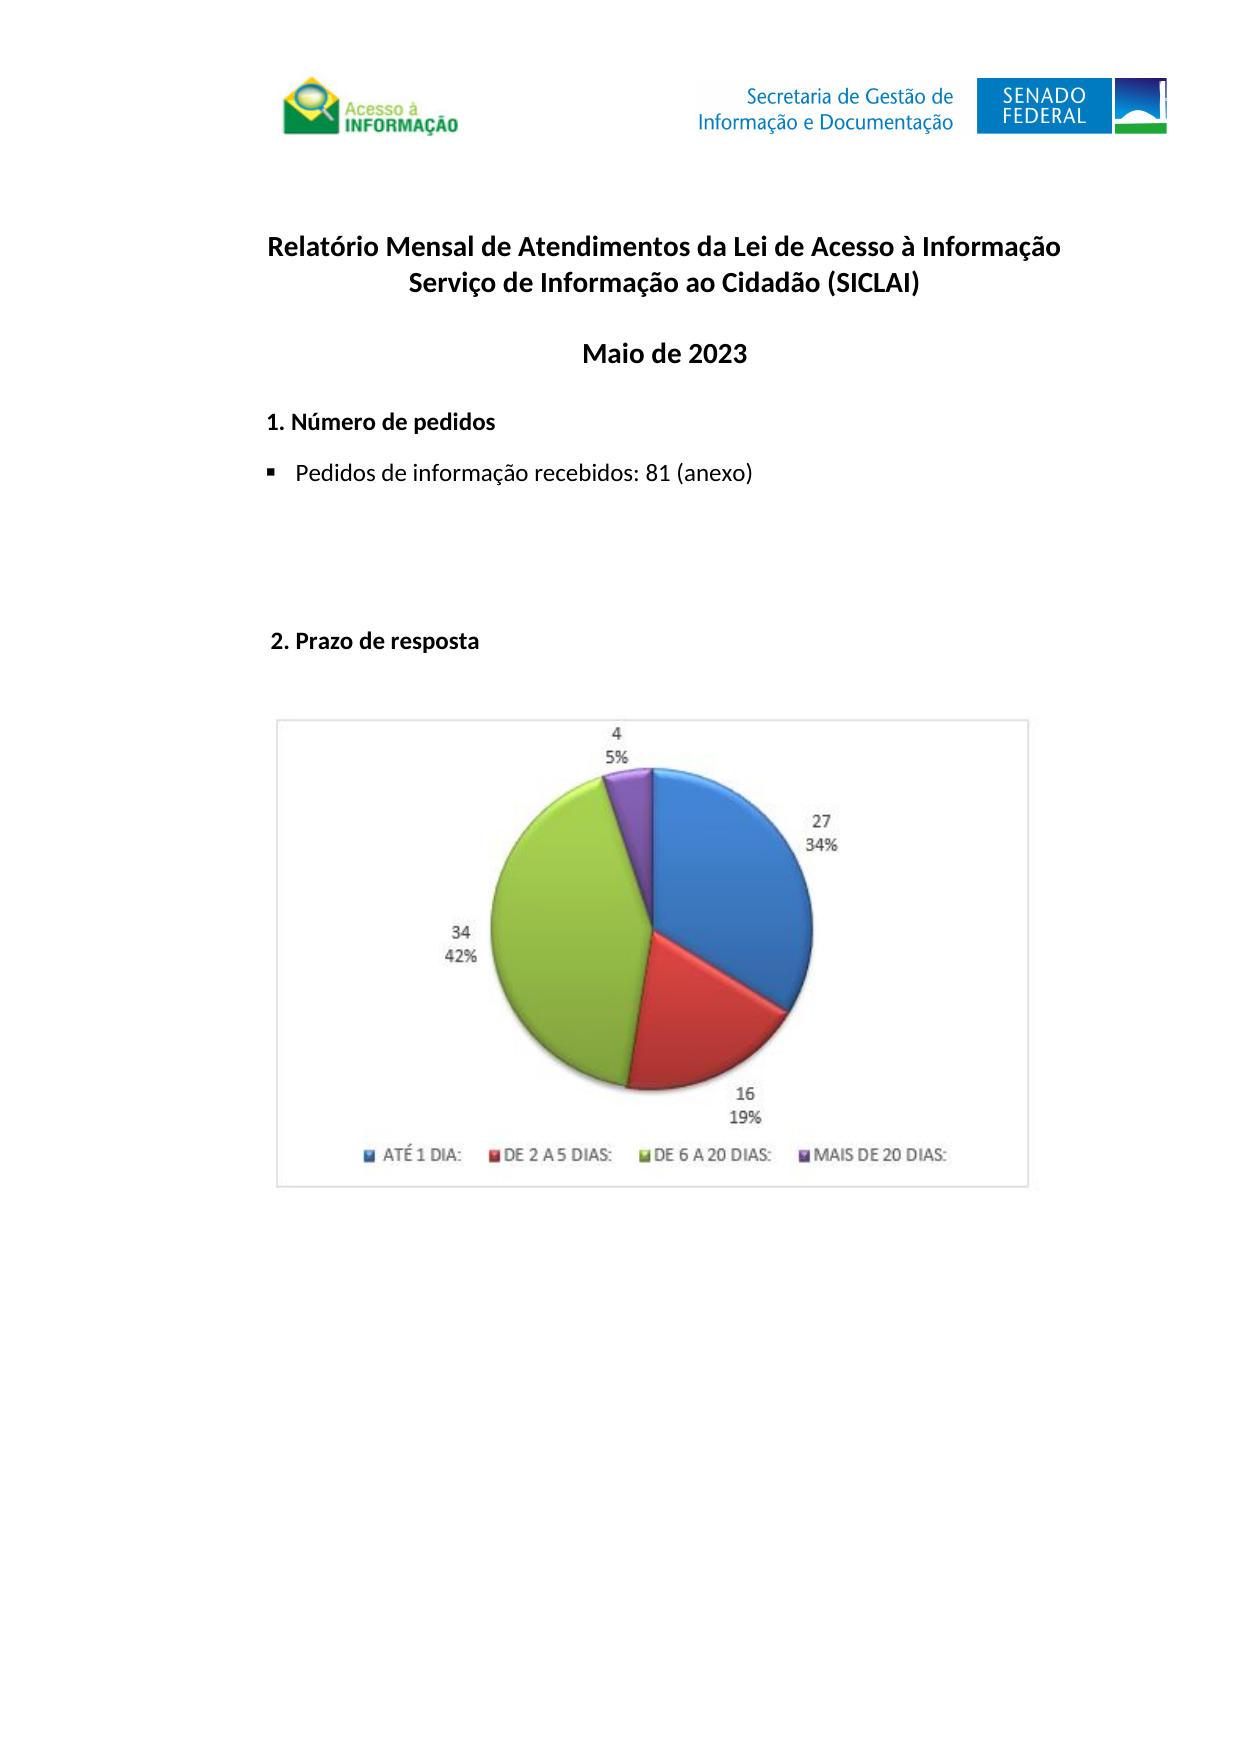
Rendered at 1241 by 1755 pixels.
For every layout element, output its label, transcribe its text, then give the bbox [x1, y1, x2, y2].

list Pedidos de informação recebidos: 81 (anexo) [265, 457, 1063, 488]
text Relatório Mensal de Atendimentos da Lei de Acesso à Informação Serviço de Informação ao Cidadão (SICLAI) [266, 228, 1063, 299]
text 1. Número de pedidos [266, 406, 1063, 437]
text Maio de 2023 [266, 335, 1063, 371]
text 2. Prazo de resposta [265, 625, 1063, 655]
